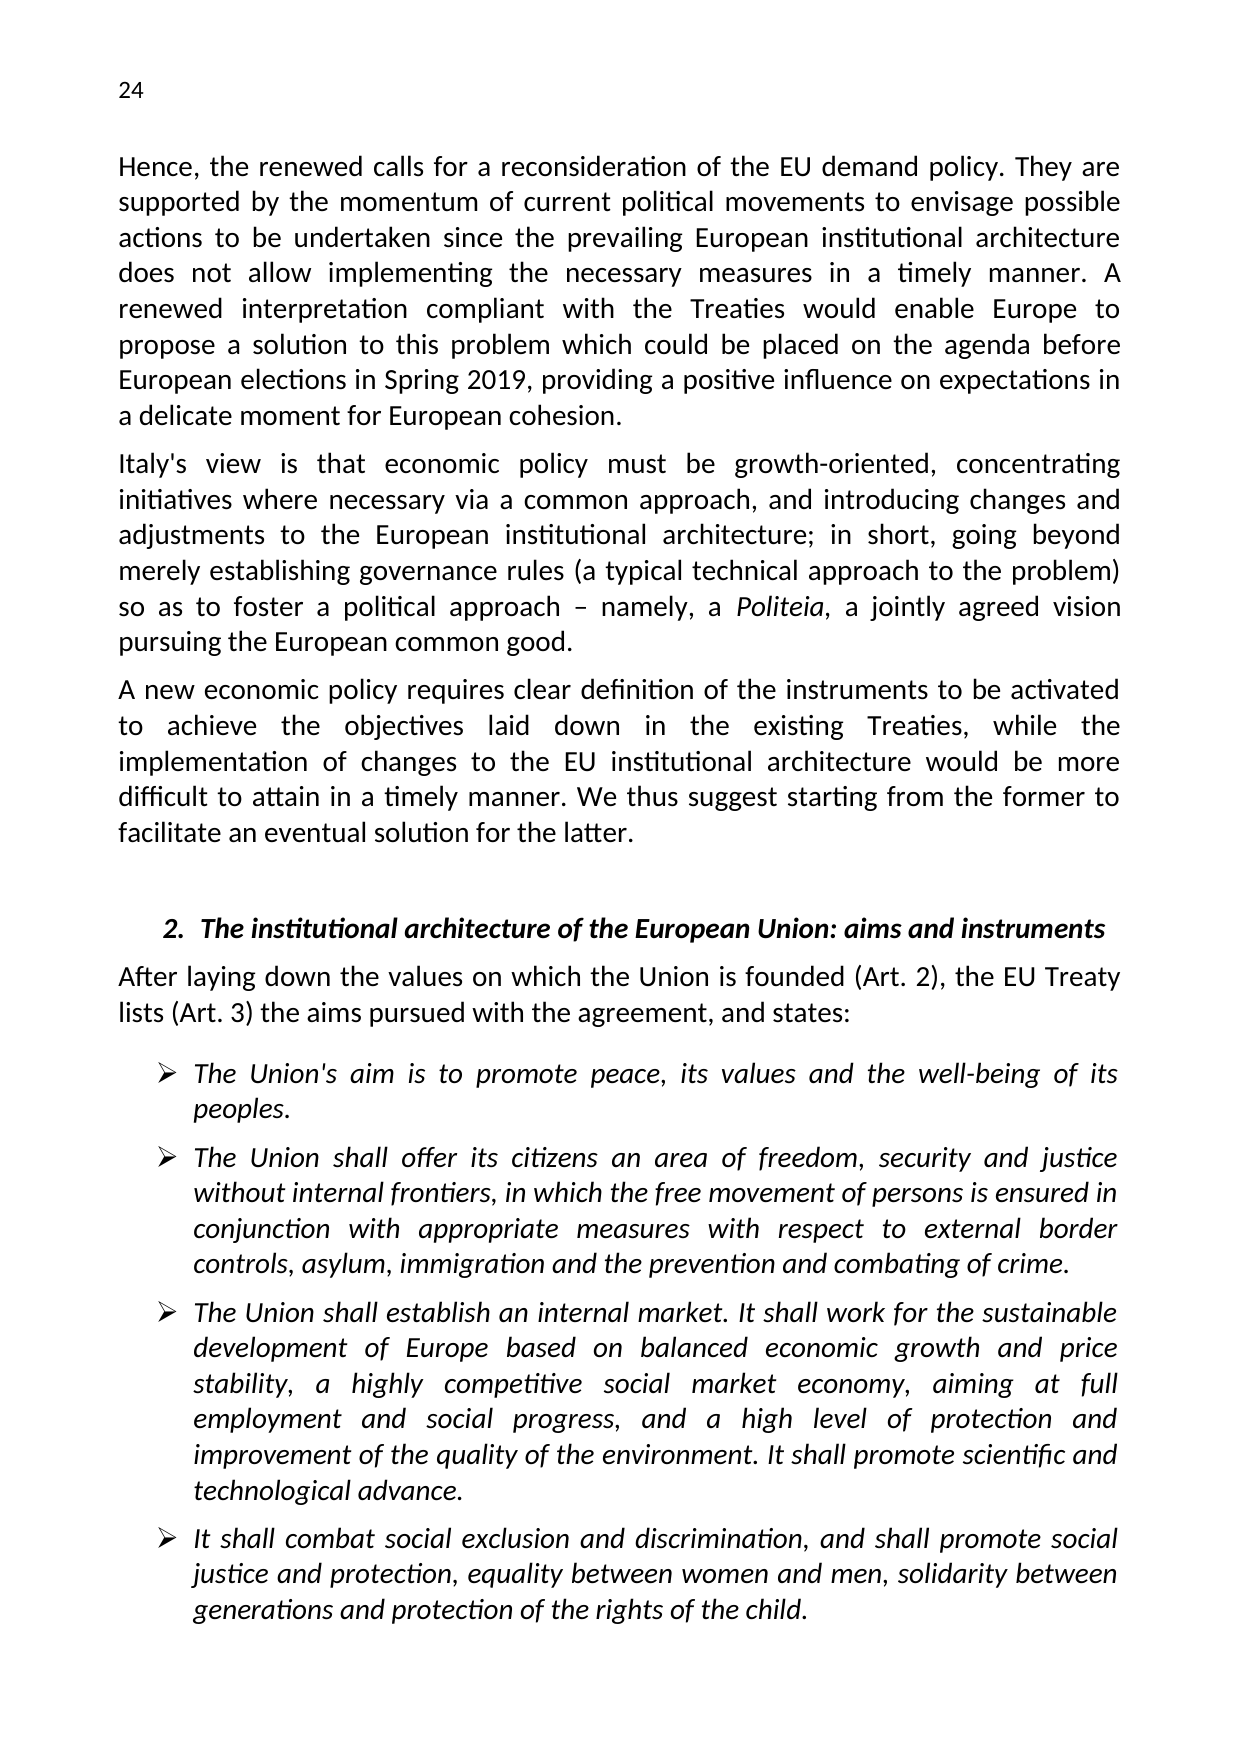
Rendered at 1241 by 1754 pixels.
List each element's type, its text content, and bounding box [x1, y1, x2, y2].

list The institutional architecture of the European Union: aims and instruments [162, 910, 1122, 946]
text A new economic policy requires clear definition of the instruments to be activated to achieve the objectives laid down in the existing Treaties, while the implementation of changes to the EU institutional architecture would be more difficult to attain in a timely manner. We thus suggest starting from the former to facilitate an eventual solution for the latter. [118, 671, 1122, 849]
text Hence, the renewed calls for a reconsideration of the EU demand policy. They are supported by the momentum of current political movements to envisage possible actions to be undertaken since the prevailing European institutional architecture does not allow implementing the necessary measures in a timely manner. A renewed interpretation compliant with the Treaties would enable Europe to propose a solution to this problem which could be placed on the agenda before European elections in Spring 2019, providing a positive influence on expectations in a delicate moment for European cohesion. [118, 148, 1122, 433]
text After laying down the values on which the Union is founded (Art. 2), the EU Treaty lists (Art. 3) the aims pursued with the agreement, and states: [118, 958, 1122, 1029]
list The Union shall establish an internal market. It shall work for the sustainable development of Europe based on balanced economic growth and price stability, a highly competitive social market economy, aiming at full employment and social progress, and a high level of protection and improvement of the quality of the environment. It shall promote scientific and technological advance. [156, 1294, 1122, 1507]
list The Union's aim is to promote peace, its values and the well-being of its peoples. [156, 1055, 1122, 1126]
text Italy's view is that economic policy must be growth-oriented, concentrating initiatives where necessary via a common approach, and introducing changes and adjustments to the European institutional architecture; in short, going beyond merely establishing governance rules (a typical technical approach to the problem) so as to foster a political approach – namely, a Politeia, a jointly agreed vision pursuing the European common good. [118, 445, 1122, 659]
list The Union shall offer its citizens an area of freedom, security and justice without internal frontiers, in which the free movement of persons is ensured in conjunction with appropriate measures with respect to external border controls, asylum, immigration and the prevention and combating of crime. [156, 1139, 1122, 1281]
list It shall combat social exclusion and discrimination, and shall promote social justice and protection, equality between women and men, solidarity between generations and protection of the rights of the child. [156, 1520, 1122, 1627]
